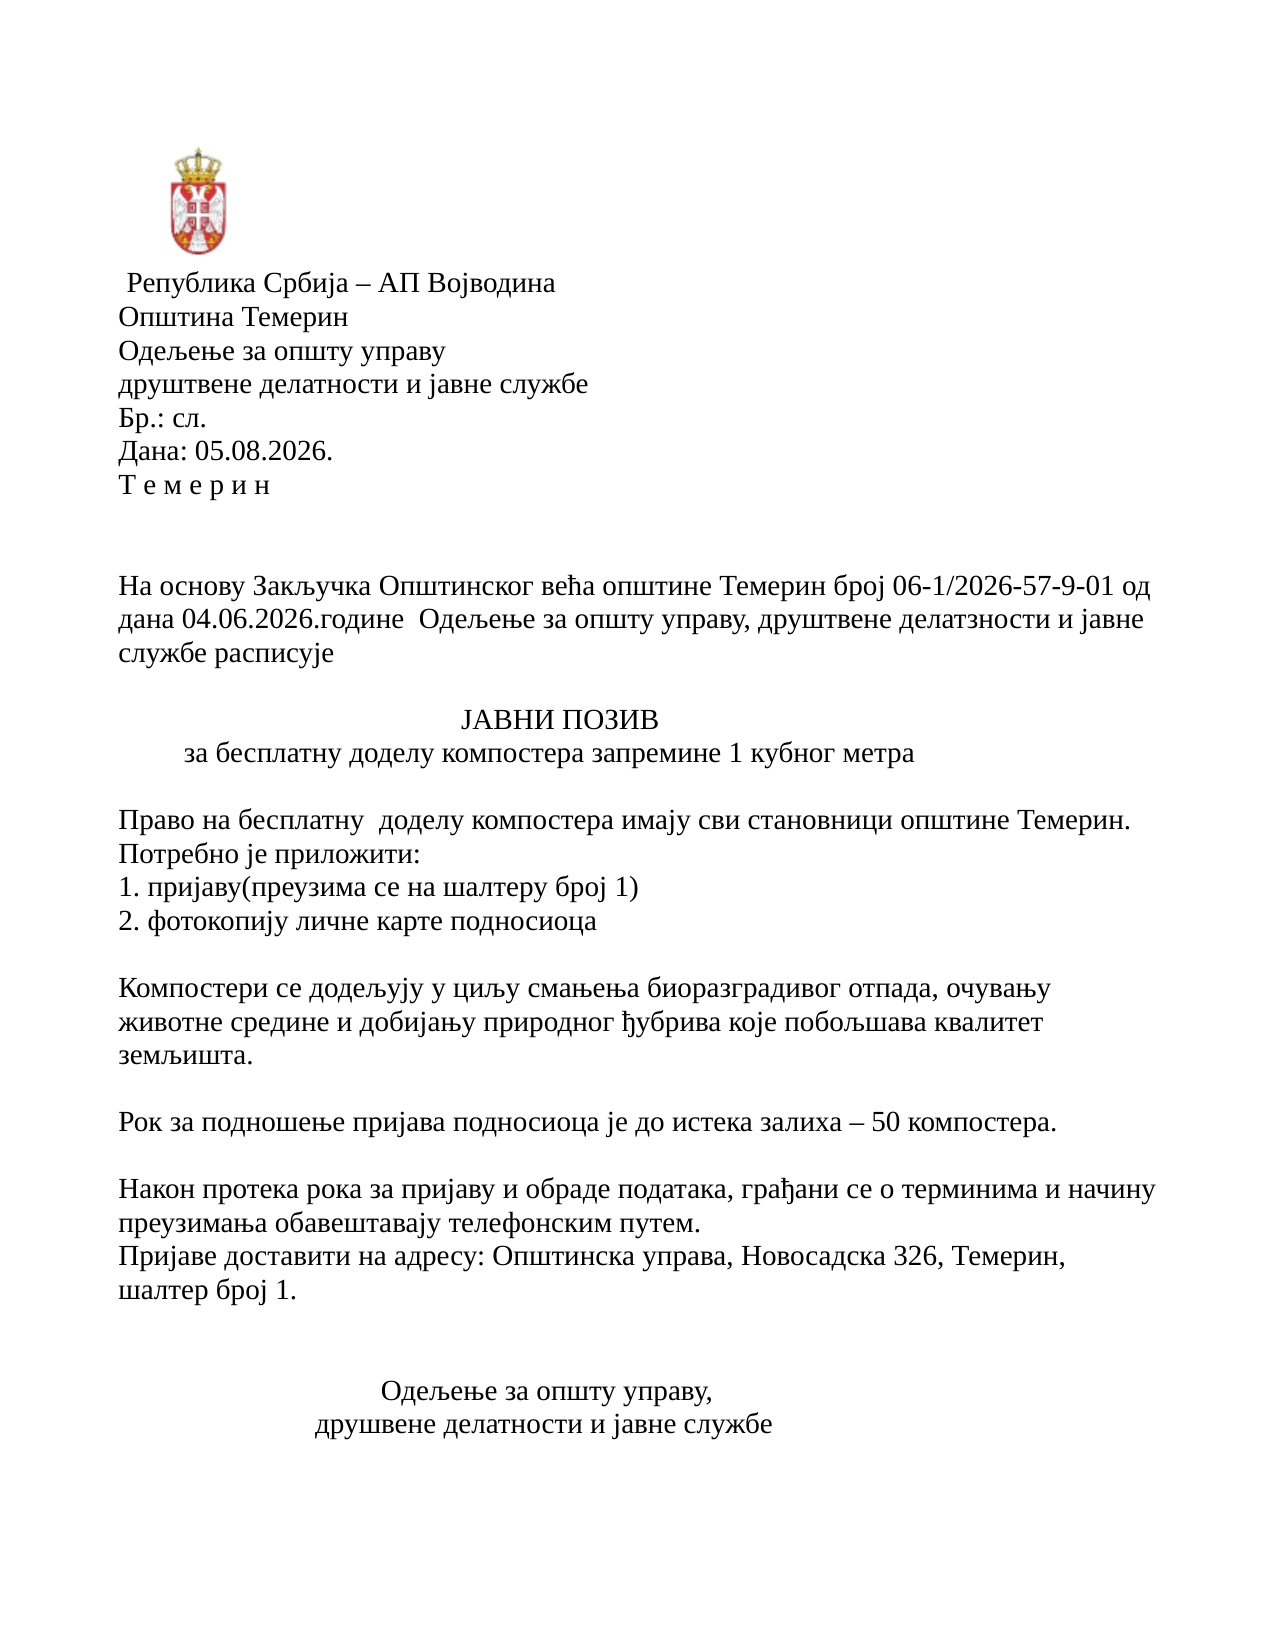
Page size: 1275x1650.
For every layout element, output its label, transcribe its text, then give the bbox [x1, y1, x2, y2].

text Потребно је приложити: [118, 836, 1157, 869]
text Одељење за општу управу, [118, 1373, 1157, 1406]
text Т е м е р и н [118, 467, 1157, 501]
text Рок за подношење пријава подносиоца је до истека залиха – 50 компостера. [118, 1104, 1157, 1138]
text Бр.: сл. [118, 400, 1157, 433]
text Дана: 05.08.2026. [118, 433, 1157, 467]
text Одељење за општу управу [118, 333, 1157, 366]
text 1. пријаву(преузима се на шалтеру број 1) [118, 869, 1157, 903]
text Право на бесплатну доделу компостера имају сви становници општине Темерин. [118, 802, 1157, 836]
text На основу Закључка Општинског већа општине Темерин број 06-1/2026-57-9-01 од дана 04.06.2026.године Одељење за општу управу, друштвене делатзности и јавне службе расписује [118, 568, 1157, 668]
text друшвене делатности и јавне службе [118, 1406, 1157, 1440]
text Након протека рока за пријаву и обраде података, грађани се о терминима и начину преузимања обавештавају телефонским путем. [118, 1171, 1157, 1238]
text за бесплатну доделу компостера запремине 1 кубног метра [118, 735, 1157, 769]
text 2. фотокопију личне карте подносиоца [118, 903, 1157, 937]
text Република Србија – АП Војводина [118, 261, 1157, 299]
text Општина Темерин [118, 299, 1157, 333]
text Компостери се додељују у циљу смањења биоразградивог отпада, очувању животне средине и добијању природног ђубрива које побољшава квалитет земљишта. [118, 970, 1157, 1071]
text друштвене делатности и јавне службе [118, 366, 1157, 400]
text ЈАВНИ ПОЗИВ [118, 702, 1157, 735]
text Пријаве доставити на адресу: Општинска управа, Новосадска 326, Темерин, шалтер број 1. [118, 1238, 1157, 1306]
